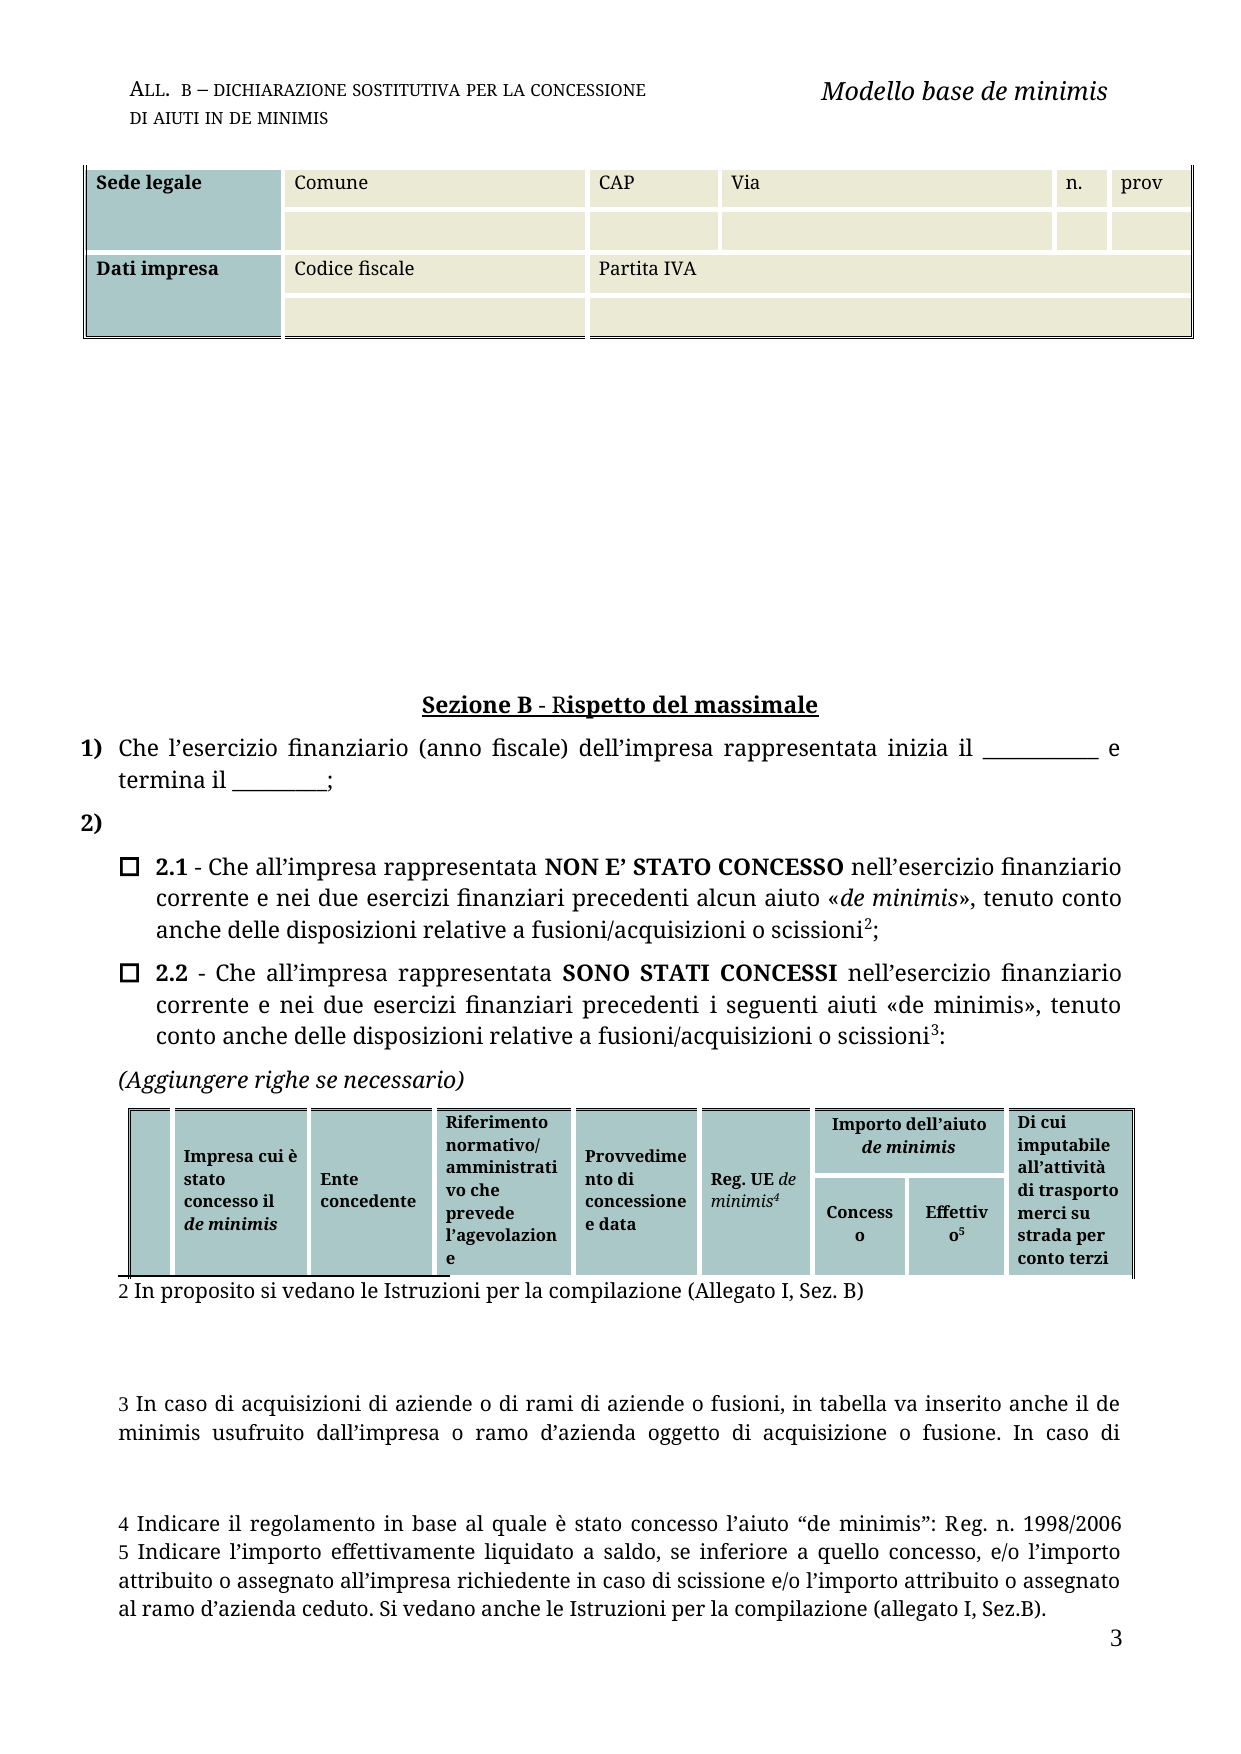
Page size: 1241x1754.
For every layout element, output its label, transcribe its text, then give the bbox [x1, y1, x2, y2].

table_cell Partita IVA [590, 255, 1191, 293]
table_cell Comune [285, 170, 585, 207]
table_cell prov [1112, 170, 1191, 207]
table_header [131, 1111, 170, 1275]
table_header Provvedimento di concessione e data [576, 1111, 697, 1275]
table_header Di cui imputabile all’attività di trasporto merci su strada per conto terzi [1009, 1111, 1132, 1275]
table_header Riferimento normativo/ amministrativo che prevede l’agevolazione [437, 1111, 571, 1275]
table_cell [1112, 212, 1191, 250]
list In proposito si vedano le Istruzioni per la compilazione (Allegato I, Sez. B) [118, 1277, 1122, 1304]
table_cell [722, 212, 1052, 250]
table_cell CAP [590, 170, 718, 207]
table_header Importo dell’aiuto de minimis [815, 1111, 1004, 1173]
text (Aggiungere righe se necessario) [118, 1064, 1122, 1095]
list 2.2 - Che all’impresa rappresentata SONO STATI CONCESSI nell’esercizio finanziario corrente e nei due esercizi finanziari precedenti i seguenti aiuti «de minimis», tenuto conto anche delle disposizioni relative a fusioni/acquisizioni o scissioni: [118, 957, 1122, 1051]
text Sezione B - Rispetto del massimale [118, 689, 1122, 720]
table_header Impresa cui è stato concesso il de minimis [175, 1111, 307, 1275]
table_cell Sede legale [87, 170, 281, 250]
table_header Ente concedente [311, 1111, 432, 1275]
table_cell [285, 212, 585, 250]
table_cell Codice fiscale [285, 255, 585, 293]
list Che l’esercizio finanziario (anno fiscale) dell’impresa rappresentata inizia il ___________ e termina il _________; [81, 732, 1122, 795]
table_cell Effettivo [909, 1178, 1004, 1275]
table_cell [590, 212, 718, 250]
table_cell [285, 298, 585, 336]
table_cell Via [722, 170, 1052, 207]
table_cell [1057, 212, 1107, 250]
table_cell [590, 298, 1191, 336]
table_cell Concesso [815, 1178, 905, 1275]
table_header Reg. UE de minimis [702, 1111, 810, 1275]
table_cell n. [1057, 170, 1107, 207]
list 2.1 - Che all’impresa rappresentata NON E’ STATO CONCESSO nell’esercizio finanziario corrente e nei due esercizi finanziari precedenti alcun aiuto «de minimis», tenuto conto anche delle disposizioni relative a fusioni/acquisizioni o scissioni; [118, 851, 1122, 945]
table_cell Dati impresa [87, 255, 281, 336]
list In caso di acquisizioni di aziende o di rami di aziende o fusioni, in tabella va inserito anche il de minimis usufruito dall’impresa o ramo d’azienda oggetto di acquisizione o fusione. In caso di scissioni, indicare solo l’ammontare attribuito o assegnato all’impresa richiedente. In proposito si vedano le Istruzioni per la compilazione (Allegato I, Sez. B) [118, 1389, 1122, 1424]
